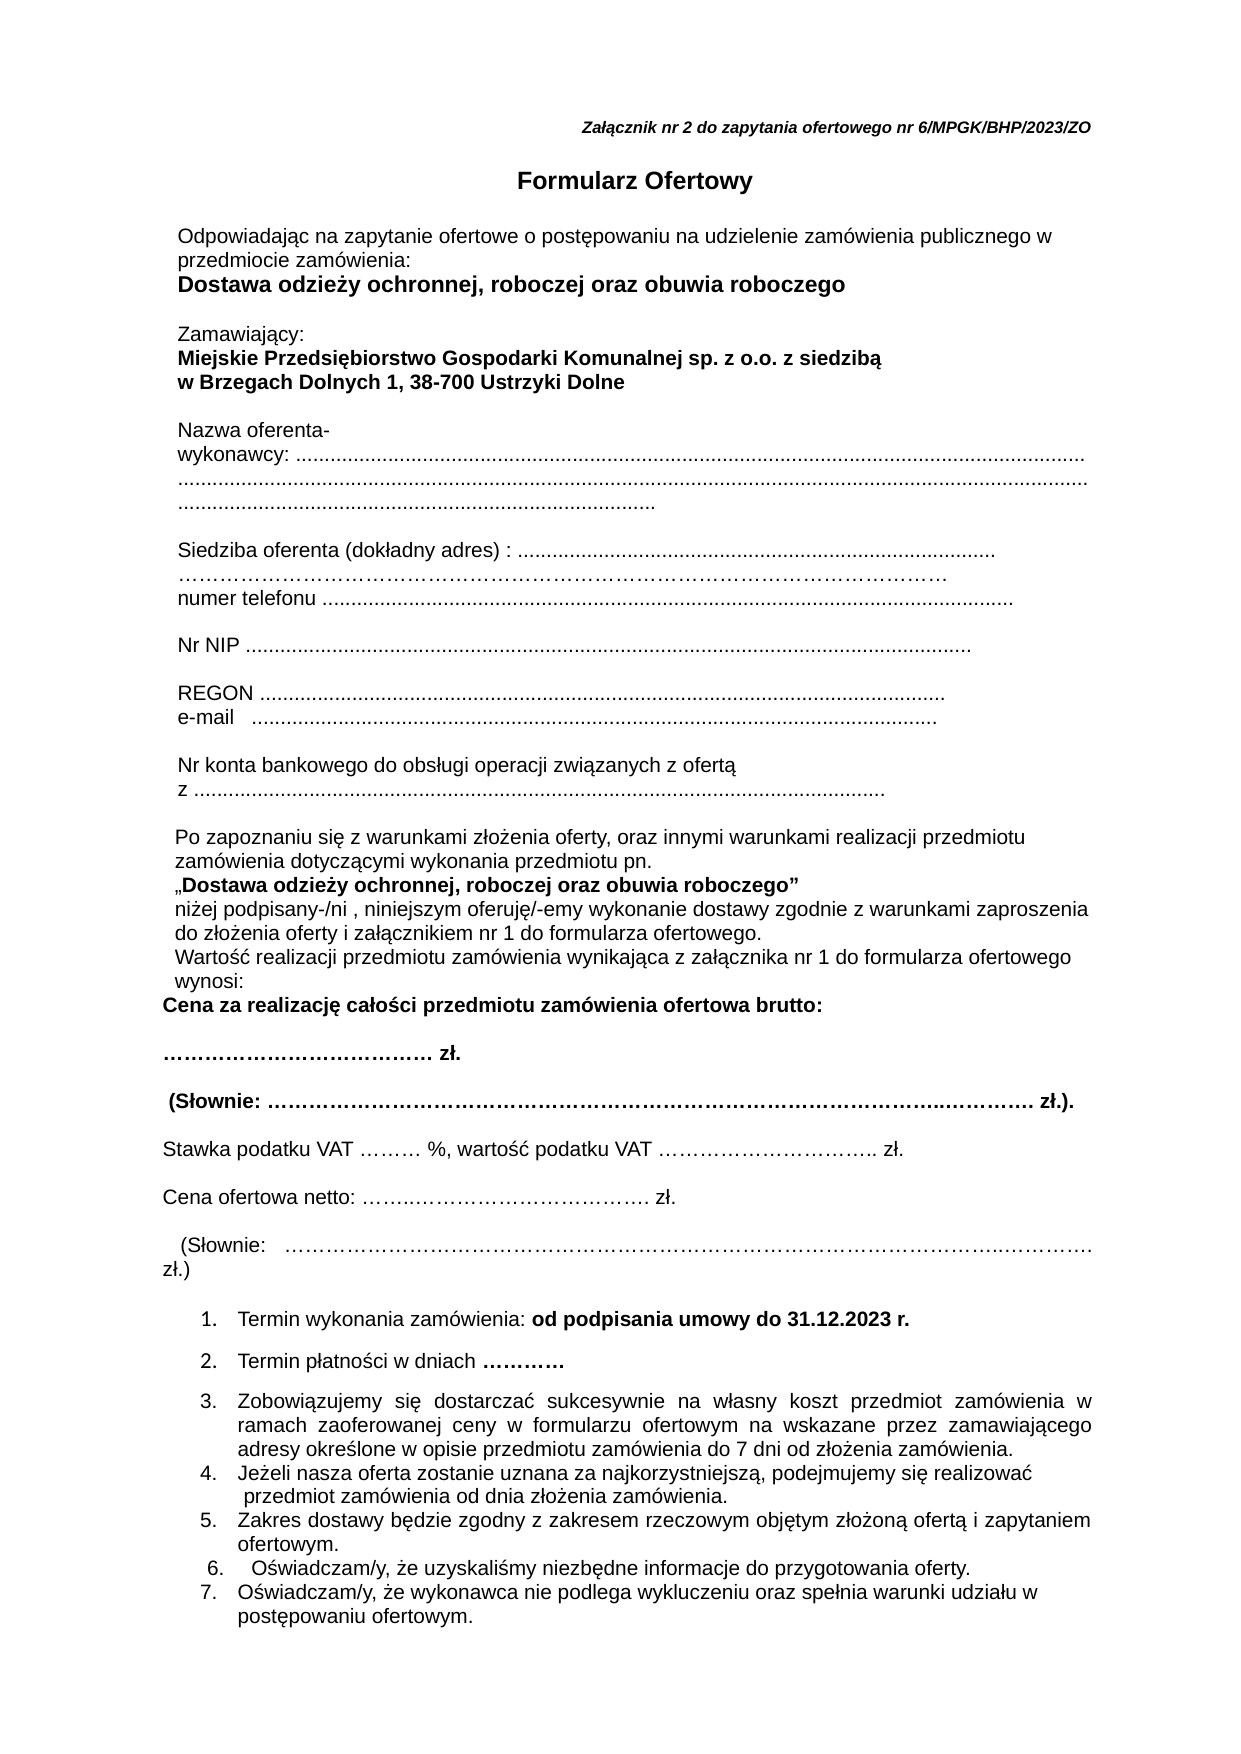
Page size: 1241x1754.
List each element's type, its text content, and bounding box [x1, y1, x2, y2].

list Zakres dostawy będzie zgodny z zakresem rzeczowym objętym złożoną ofertą i zapytaniem ofertowym. [200, 1508, 1093, 1556]
text Cena ofertowa netto: ……..……………………………. zł. [162, 1185, 1093, 1209]
text Odpowiadając na zapytanie ofertowe o postępowaniu na udzielenie zamówienia publicznego w przedmiocie zamówienia: [177, 223, 1093, 271]
list przedmiot zamówienia od dnia złożenia zamówienia. [237, 1484, 1093, 1508]
list Oświadczam/y, że uzyskaliśmy niezbędne informacje do przygotowania oferty. [177, 1556, 1093, 1580]
text Po zapoznaniu się z warunkami złożenia oferty, oraz innymi warunkami realizacji przedmiotu zamówienia dotyczącymi wykonania przedmiotu pn. [174, 825, 1093, 873]
text „Dostawa odzieży ochronnej, roboczej oraz obuwia roboczego” [174, 873, 1093, 897]
text w Brzegach Dolnych 1, 38-700 Ustrzyki Dolne [177, 370, 1093, 394]
text (Słownie: ……………………………………………………………………………………..…………. zł.). [162, 1089, 1093, 1113]
text Nr NIP .............................................................................................................................. [177, 633, 1093, 657]
text Nr konta bankowego do obsługi operacji związanych z ofertą z ........................................................................................................................ [177, 753, 1093, 801]
text Miejskie Przedsiębiorstwo Gospodarki Komunalnej sp. z o.o. z siedzibą [177, 346, 1093, 370]
list Termin wykonania zamówienia: od podpisania umowy do 31.12.2023 r. [200, 1304, 1093, 1332]
text e-mail ....................................................................................................................... [177, 705, 1093, 729]
text numer telefonu ........................................................................................................................ [177, 585, 1093, 609]
list Zobowiązujemy się dostarczać sukcesywnie na własny koszt przedmiot zamówienia w ramach zaoferowanej ceny w formularzu ofertowym na wskazane przez zamawiającego adresy określone w opisie przedmiotu zamówienia do 7 dni od złożenia zamówienia. [200, 1388, 1093, 1460]
text Stawka podatku VAT ……… %, wartość podatku VAT ………………………….. zł. [162, 1137, 1093, 1161]
text ………………………………… zł. [162, 1041, 1093, 1065]
text (Słownie: …………………………………………………………………………………………..…………. zł.) [162, 1233, 1093, 1281]
text Cena za realizację całości przedmiotu zamówienia ofertowa brutto: [162, 993, 1093, 1017]
text ………………………………………………………………………………………………… [177, 561, 1093, 585]
list Jeżeli nasza oferta zostanie uznana za najkorzystniejszą, podejmujemy się realizować [200, 1460, 1093, 1484]
text Zamawiający: [177, 322, 1093, 346]
list Oświadczam/y, że wykonawca nie podlega wykluczeniu oraz spełnia warunki udziału w postępowaniu ofertowym. [200, 1580, 1093, 1628]
text Nazwa oferenta- wykonawcy: .......................................................................................................................................................................................................................................................................................................................................................................................... [177, 418, 1093, 513]
text Dostawa odzieży ochronnej, roboczej oraz obuwia roboczego [177, 271, 1093, 298]
text Załącznik nr 2 do zapytania ofertowego nr 6/MPGK/BHP/2023/ZO [162, 118, 1093, 137]
list Termin płatności w dniach ………… [200, 1346, 1093, 1374]
text Siedziba oferenta (dokładny adres) : ................................................................................... [177, 537, 1093, 561]
text REGON ....................................................................................................................... [177, 681, 1093, 705]
subtitle Formularz Ofertowy [177, 166, 1093, 195]
text Wartość realizacji przedmiotu zamówienia wynikająca z załącznika nr 1 do formularza ofertowego wynosi: [174, 945, 1093, 993]
text niżej podpisany-/ni , niniejszym oferuję/-emy wykonanie dostawy zgodnie z warunkami zaproszenia do złożenia oferty i załącznikiem nr 1 do formularza ofertowego. [174, 897, 1093, 945]
